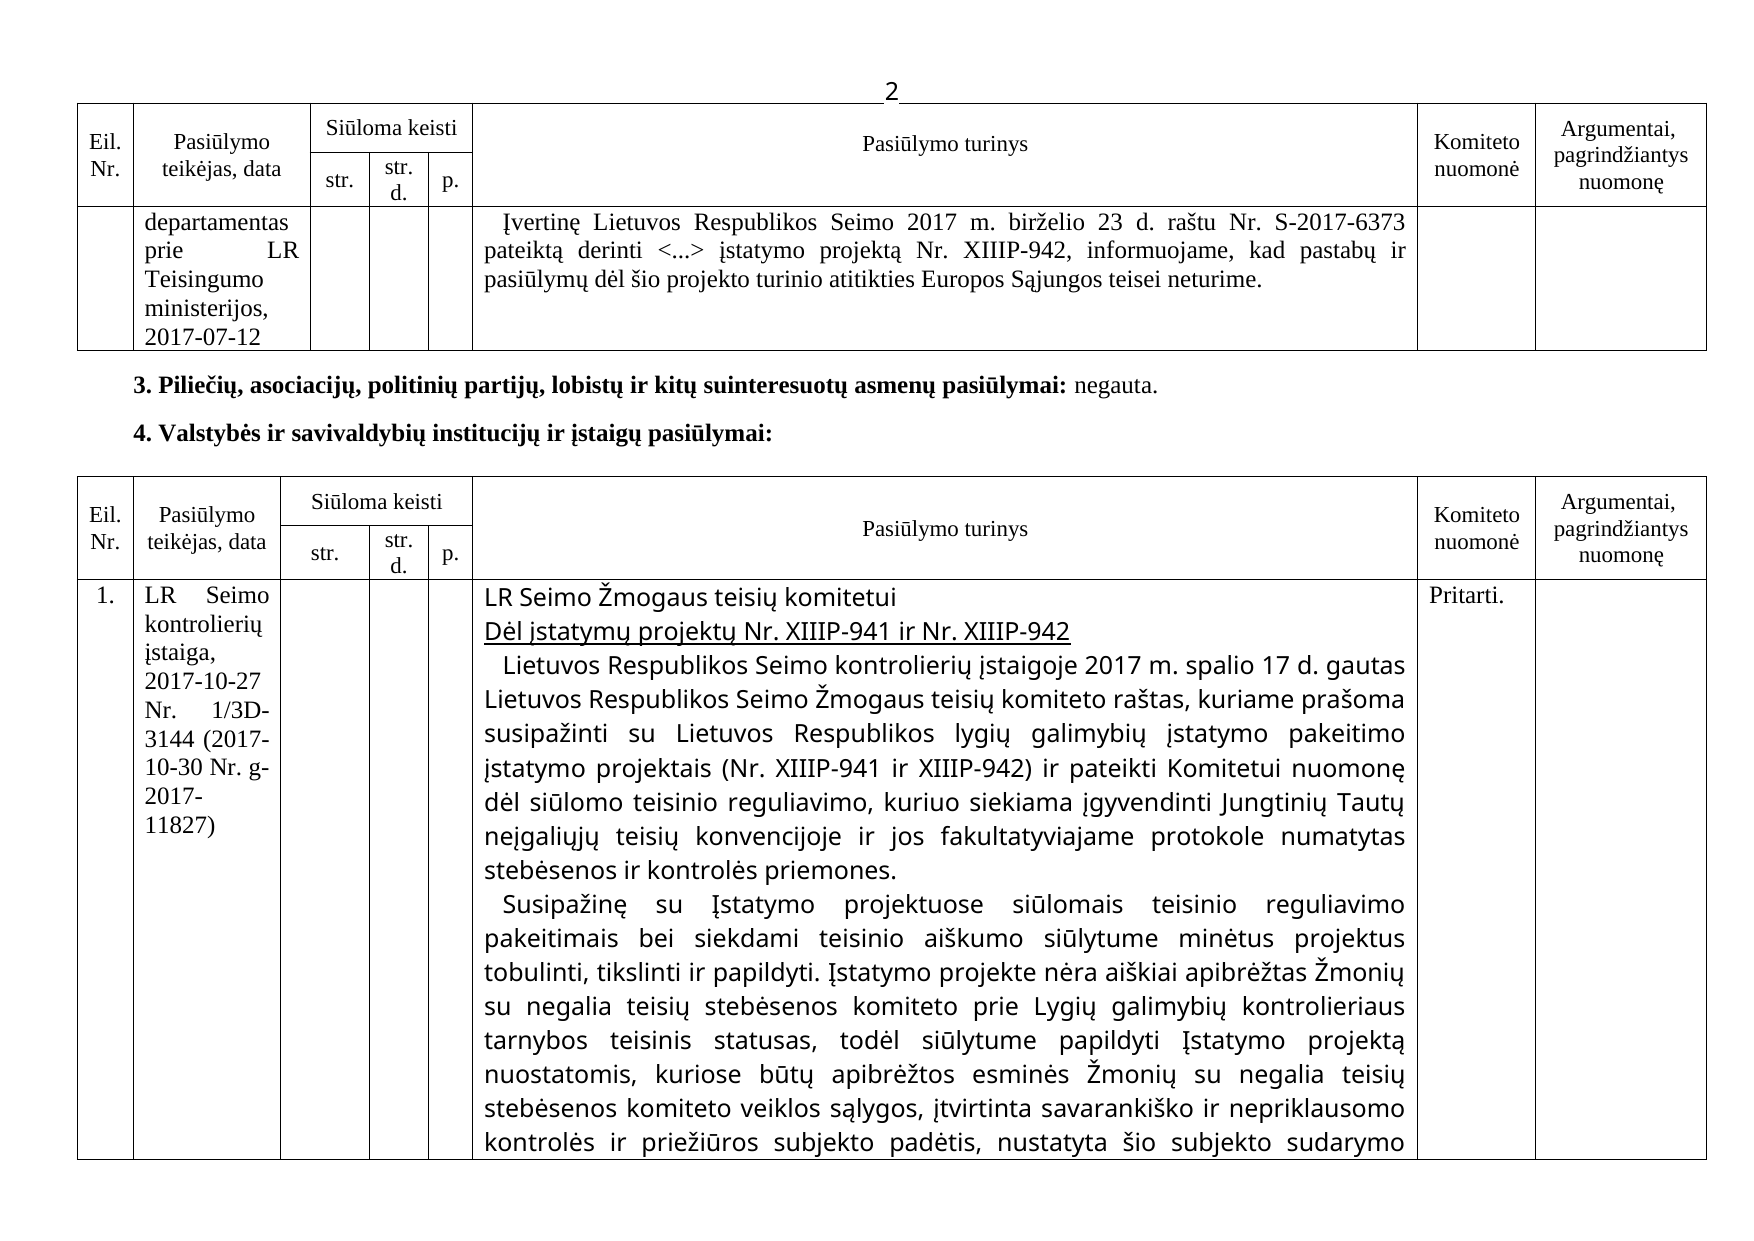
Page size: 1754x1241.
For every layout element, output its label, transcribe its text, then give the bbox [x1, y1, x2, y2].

table_header Argumentai, pagrindžiantys nuomonę [1536, 477, 1706, 579]
table_header Eil. Nr. [78, 104, 133, 206]
table_header Komiteto nuomonė [1418, 477, 1535, 579]
table_cell Įvertinę Lietuvos Respublikos Seimo 2017 m. birželio 23 d. raštu Nr. S-2017-6373 pateiktą derinti <...> įstatymo projektą Nr. XIIIP-942, informuojame, kad pastabų ir pasiūlymų dėl šio projekto turinio atitikties Europos Sąjungos teisei neturime. [473, 207, 1417, 350]
table_header Komiteto nuomonė [1418, 104, 1535, 206]
table_cell [429, 207, 472, 350]
table_cell [281, 580, 369, 1159]
table_cell p. [429, 153, 472, 206]
table_cell str. [281, 526, 369, 579]
table_header Pasiūlymo turinys [473, 104, 1417, 206]
table_cell 1. [78, 580, 133, 1159]
text 4. Valstybės ir savivaldybių institucijų ir įstaigų pasiūlymai: [89, 418, 1695, 447]
table_cell [1418, 207, 1535, 350]
table_cell LR Seimo Žmogaus teisių komitetui Dėl įstatymų projektų Nr. XIIIP-941 ir Nr. XIIIP-942 Lietuvos Respublikos Seimo kontrolierių įstaigoje 2017 m. spalio 17 d. gautas Lietuvos Respublikos Seimo Žmogaus teisių komiteto raštas, kuriame prašoma susipažinti su Lietuvos Respublikos lygių galimybių įstatymo pakeitimo įstatymo projektais (Nr. XIIIP-941 ir XIIIP-942) ir pateikti Komitetui nuomonę dėl siūlomo teisinio reguliavimo, kuriuo siekiama įgyvendinti Jungtinių Tautų neįgaliųjų teisių konvencijoje ir jos fakultatyviajame protokole numatytas stebėsenos ir kontrolės priemones. Susipažinę su Įstatymo projektuose siūlomais teisinio reguliavimo pakeitimais bei siekdami teisinio aiškumo siūlytume minėtus projektus tobulinti, tikslinti ir papildyti. Įstatymo projekte nėra aiškiai apibrėžtas Žmonių su negalia teisių stebėsenos komiteto prie Lygių galimybių kontrolieriaus tarnybos teisinis statusas, todėl siūlytume papildyti Įstatymo projektą nuostatomis, kuriose būtų apibrėžtos esminės Žmonių su negalia teisių stebėsenos komiteto veiklos sąlygos, įtvirtinta savarankiško ir nepriklausomo kontrolės ir priežiūros subjekto padėtis, nustatyta šio subjekto sudarymo [473, 580, 1417, 1159]
table_cell p. [429, 526, 472, 579]
table_header Siūloma keisti [311, 104, 472, 152]
table_cell str. d. [370, 153, 428, 206]
table_cell [1536, 580, 1706, 1159]
table_header Pasiūlymo turinys [473, 477, 1417, 579]
text 3. Piliečių, asociacijų, politinių partijų, lobistų ir kitų suinteresuotų asmenų pasiūlymai: negauta. [89, 371, 1695, 399]
table_cell [78, 207, 133, 350]
table_cell LR Seimo kontrolierių įstaiga, 2017-10-27 Nr. 1/3D-3144 (2017-10-30 Nr. g-2017-11827) [134, 580, 280, 1159]
table_header Pasiūlymo teikėjas, data [134, 104, 310, 206]
table_header Eil. Nr. [78, 477, 133, 579]
table_header Argumentai, pagrindžiantys nuomonę [1536, 104, 1706, 206]
table_header Siūloma keisti [281, 477, 472, 525]
table_cell str. d. [370, 526, 428, 579]
table_cell [370, 580, 428, 1159]
table_header Pasiūlymo teikėjas, data [134, 477, 280, 579]
table_cell [370, 207, 428, 350]
table_cell Pritarti. [1418, 580, 1535, 1159]
table_cell [429, 580, 472, 1159]
table_cell str. [311, 153, 369, 206]
table_cell [1536, 207, 1706, 350]
table_cell departamentas prie LR Teisingumo ministerijos, 2017-07-12 [134, 207, 310, 350]
table_cell [311, 207, 369, 350]
